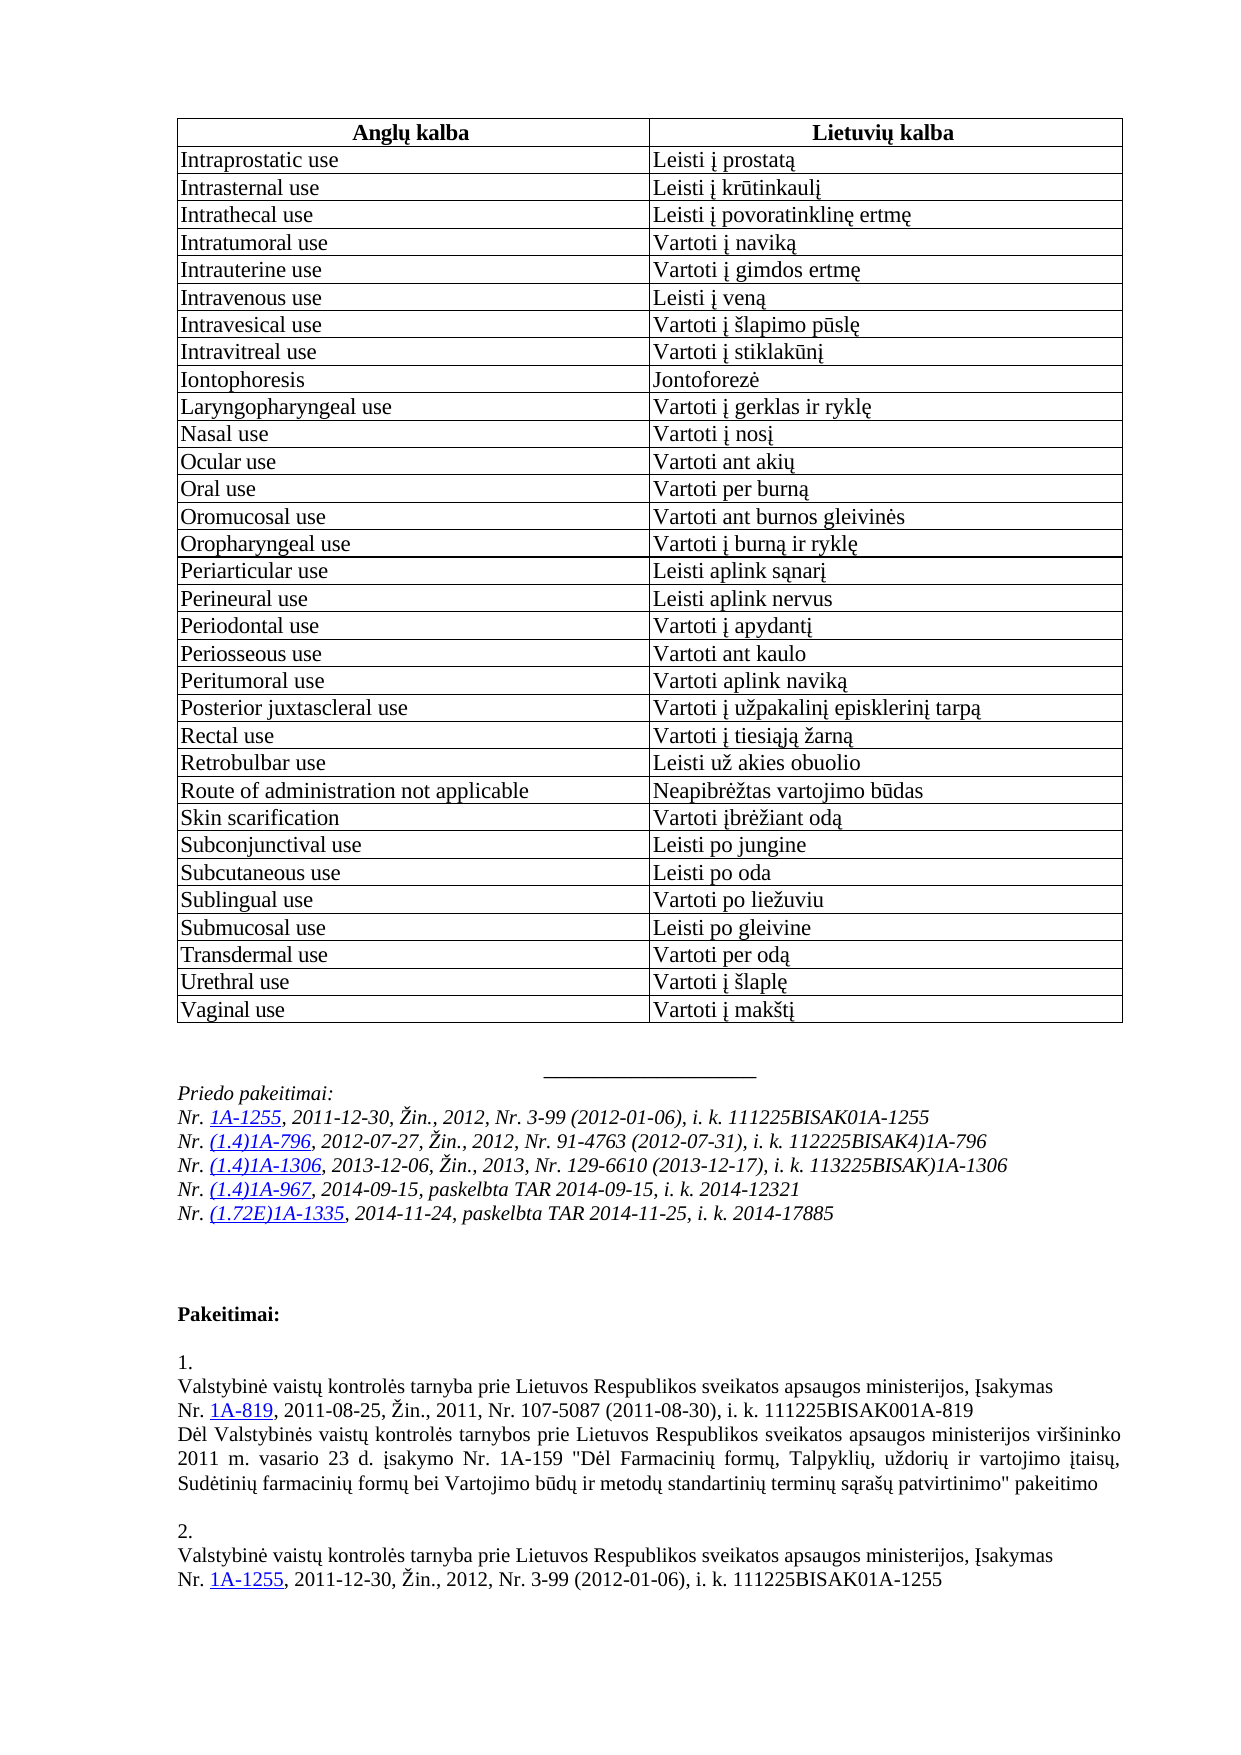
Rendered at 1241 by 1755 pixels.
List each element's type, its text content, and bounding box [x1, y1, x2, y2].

table_cell Neapibrėžtas vartojimo būdas [650, 777, 1122, 803]
table_header Anglų kalba [178, 119, 649, 146]
table_cell Iontophoresis [178, 366, 649, 392]
table_cell Route of administration not applicable [178, 777, 649, 803]
table_cell Subconjunctival use [178, 831, 649, 858]
table_cell Laryngopharyngeal use [178, 393, 649, 419]
text Priedo pakeitimai: [177, 1081, 1122, 1105]
table_cell Leisti po gleivine [650, 914, 1122, 940]
text Nr. (1.4)1A-967, 2014-09-15, paskelbta TAR 2014-09-15, i. k. 2014-12321 [177, 1177, 1122, 1201]
text 2. [177, 1518, 1122, 1543]
table_cell Oral use [178, 475, 649, 502]
table_cell Subcutaneous use [178, 859, 649, 885]
table_cell Intrathecal use [178, 201, 649, 228]
table_cell Sublingual use [178, 886, 649, 913]
text 1. [177, 1350, 1122, 1374]
table_cell Oropharyngeal use [178, 530, 649, 556]
table_cell Intravenous use [178, 284, 649, 310]
text Nr. 1A-1255, 2011-12-30, Žin., 2012, Nr. 3-99 (2012-01-06), i. k. 111225BISAK01A-1255 [177, 1567, 1122, 1591]
table_cell Vartoti po liežuviu [650, 886, 1122, 913]
table_cell Vartoti į tiesiąją žarną [650, 722, 1122, 748]
table_cell Vartoti į užpakalinį episklerinį tarpą [650, 695, 1122, 721]
text Nr. (1.72E)1A-1335, 2014-11-24, paskelbta TAR 2014-11-25, i. k. 2014-17885 [177, 1201, 1122, 1225]
table_cell Leisti į krūtinkaulį [650, 174, 1122, 200]
table_cell Leisti už akies obuolio [650, 749, 1122, 776]
table_cell Intrasternal use [178, 174, 649, 200]
table_cell Periodontal use [178, 612, 649, 639]
table_cell Vartoti ant burnos gleivinės [650, 503, 1122, 529]
table_cell Leisti aplink nervus [650, 585, 1122, 611]
table_cell Ocular use [178, 448, 649, 474]
table_cell Intrauterine use [178, 256, 649, 282]
table_cell Transdermal use [178, 941, 649, 967]
table_cell Skin scarification [178, 804, 649, 830]
table_cell Perineural use [178, 585, 649, 611]
table_cell Vartoti aplink naviką [650, 667, 1122, 693]
table_cell Vartoti į apydantį [650, 612, 1122, 639]
table_cell Vartoti ant kaulo [650, 640, 1122, 666]
table_cell Periosseous use [178, 640, 649, 666]
table_cell Leisti aplink sąnarį [650, 558, 1122, 584]
text Pakeitimai: [177, 1302, 1122, 1326]
text Valstybinė vaistų kontrolės tarnyba prie Lietuvos Respublikos sveikatos apsaugos ministerijos, Įsakymas [177, 1374, 1122, 1398]
table_header Lietuvių kalba [650, 119, 1122, 146]
table_cell Vartoti per burną [650, 475, 1122, 502]
table_cell Vartoti įbrėžiant odą [650, 804, 1122, 830]
table_cell Submucosal use [178, 914, 649, 940]
text Nr. (1.4)1A-796, 2012-07-27, Žin., 2012, Nr. 91-4763 (2012-07-31), i. k. 112225BISAK4)1A-796 [177, 1129, 1122, 1153]
text Nr. (1.4)1A-1306, 2013-12-06, Žin., 2013, Nr. 129-6610 (2013-12-17), i. k. 113225BISAK)1A-1306 [177, 1153, 1122, 1177]
table_cell Vartoti į gerklas ir ryklę [650, 393, 1122, 419]
table_cell Intratumoral use [178, 229, 649, 255]
table_cell Vartoti į šlaplę [650, 969, 1122, 995]
table_cell Urethral use [178, 969, 649, 995]
table_cell Rectal use [178, 722, 649, 748]
table_cell Leisti po jungine [650, 831, 1122, 858]
table_cell Posterior juxtascleral use [178, 695, 649, 721]
table_cell Vartoti į stiklakūnį [650, 338, 1122, 365]
table_cell Nasal use [178, 421, 649, 447]
table_cell Intravitreal use [178, 338, 649, 365]
table_cell Vaginal use [178, 996, 649, 1022]
table_cell Retrobulbar use [178, 749, 649, 776]
table_cell Leisti po oda [650, 859, 1122, 885]
table_cell Intravesical use [178, 311, 649, 337]
table_cell Vartoti ant akių [650, 448, 1122, 474]
text Dėl Valstybinės vaistų kontrolės tarnybos prie Lietuvos Respublikos sveikatos apsaugos ministerijos viršininko 2011 m. vasario 23 d. įsakymo Nr. 1A-159 "Dėl Farmacinių formų, Talpyklių, uždorių ir vartojimo įtaisų, Sudėtinių farmacinių formų bei Vartojimo būdų ir metodų standartinių terminų sąrašų patvirtinimo" pakeitimo [177, 1422, 1122, 1494]
text _________________ [177, 1052, 1122, 1081]
text Nr. 1A-819, 2011-08-25, Žin., 2011, Nr. 107-5087 (2011-08-30), i. k. 111225BISAK001A-819 [177, 1398, 1122, 1422]
table_cell Vartoti į šlapimo pūslę [650, 311, 1122, 337]
table_cell Vartoti į nosį [650, 421, 1122, 447]
text Valstybinė vaistų kontrolės tarnyba prie Lietuvos Respublikos sveikatos apsaugos ministerijos, Įsakymas [177, 1543, 1122, 1567]
table_cell Leisti į povoratinklinę ertmę [650, 201, 1122, 228]
table_cell Periarticular use [178, 558, 649, 584]
table_cell Vartoti į gimdos ertmę [650, 256, 1122, 282]
table_cell Vartoti į naviką [650, 229, 1122, 255]
table_cell Oromucosal use [178, 503, 649, 529]
table_cell Vartoti per odą [650, 941, 1122, 967]
table_cell Vartoti į burną ir ryklę [650, 530, 1122, 556]
table_cell Vartoti į makštį [650, 996, 1122, 1022]
table_cell Leisti į veną [650, 284, 1122, 310]
table_cell Jontoforezė [650, 366, 1122, 392]
table_cell Peritumoral use [178, 667, 649, 693]
table_cell Intraprostatic use [178, 147, 649, 173]
text Nr. 1A-1255, 2011-12-30, Žin., 2012, Nr. 3-99 (2012-01-06), i. k. 111225BISAK01A-1255 [177, 1105, 1122, 1129]
table_cell Leisti į prostatą [650, 147, 1122, 173]
